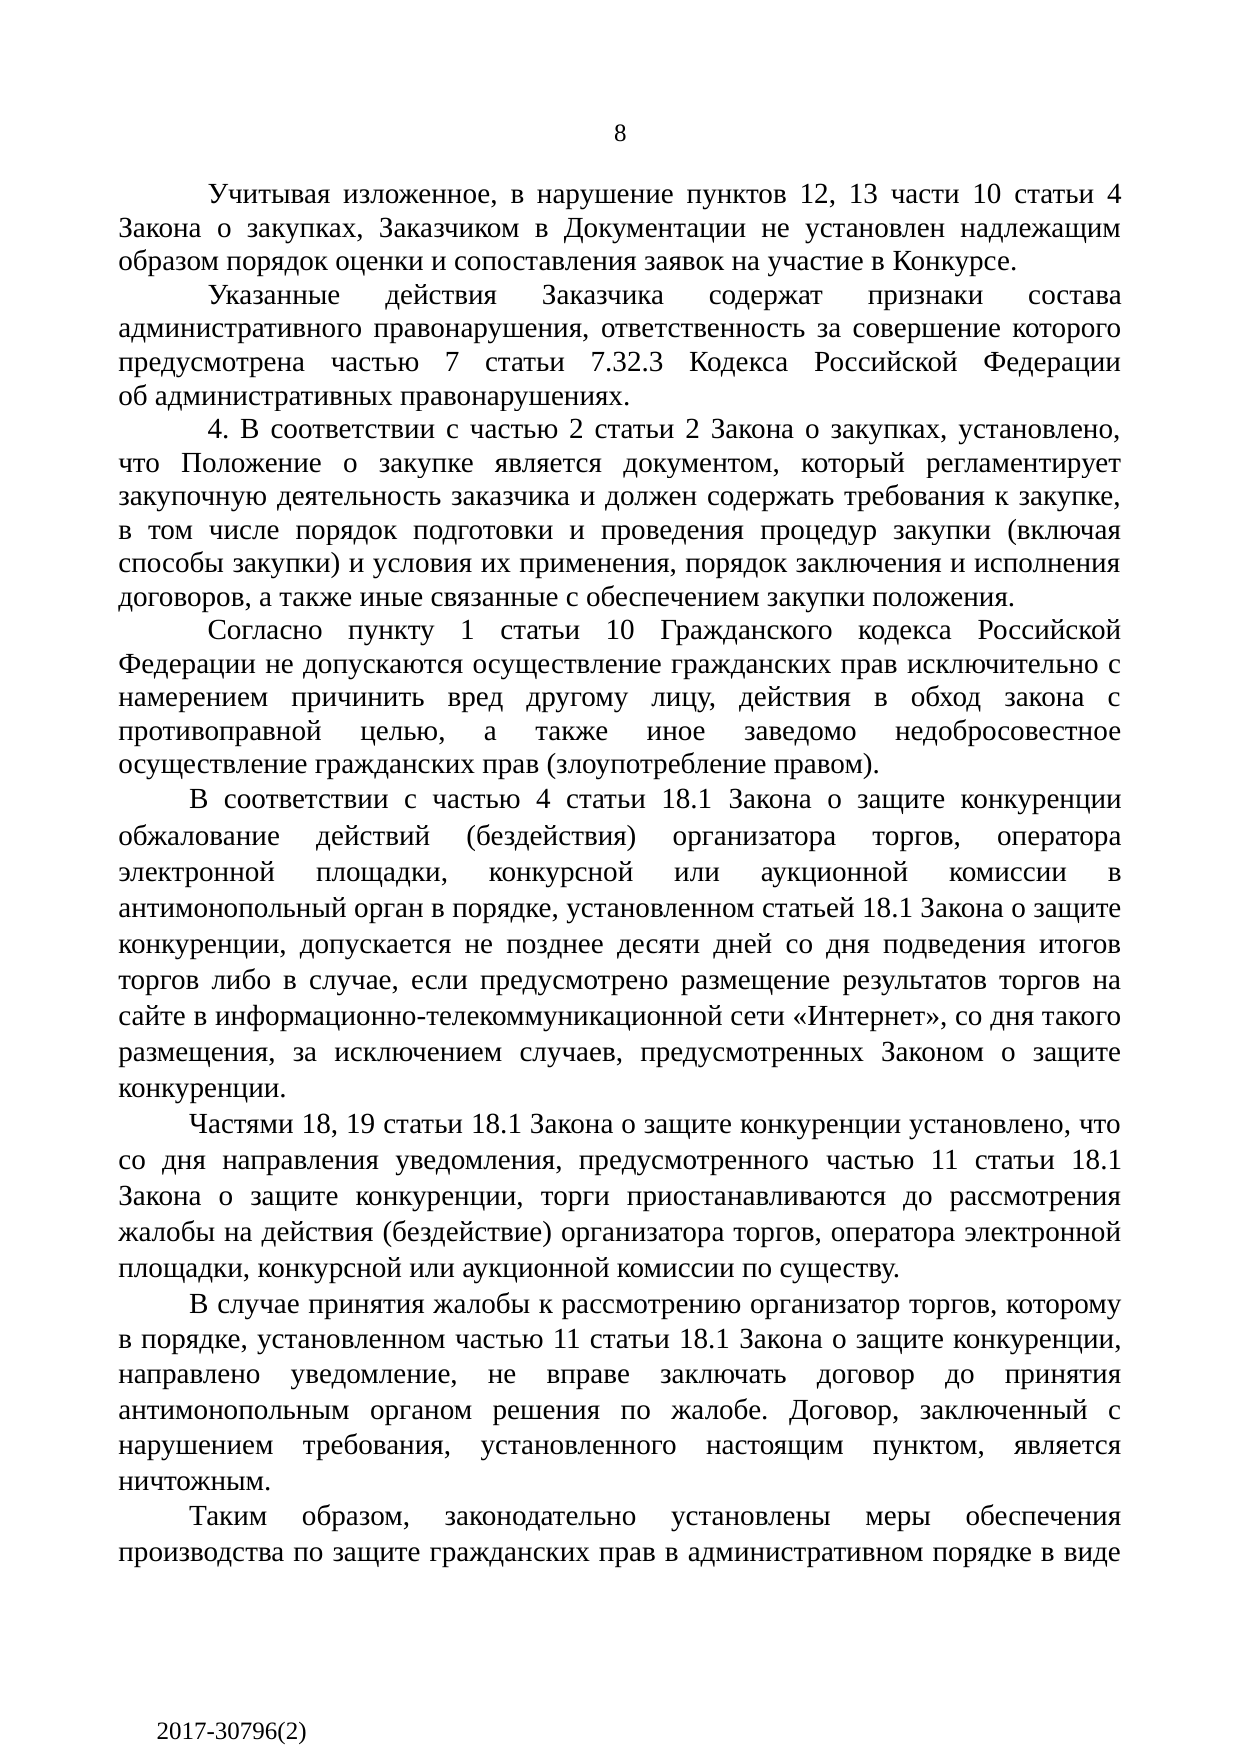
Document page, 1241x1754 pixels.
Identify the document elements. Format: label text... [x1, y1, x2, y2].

text Согласно пункту 1 статьи 10 Гражданского кодекса Российской Федерации не допускаются осуществление гражданских прав исключительно с намерением причинить вред другому лицу, действия в обход закона с противоправной целью, а также иное заведомо недобросовестное осуществление гражданских прав (злоупотребление правом). [118, 612, 1122, 780]
text Учитывая изложенное, в нарушение пунктов 12, 13 части 10 статьи 4 Закона о закупках, Заказчиком в Документации не установлен надлежащим образом порядок оценки и сопоставления заявок на участие в Конкурсе. [118, 176, 1122, 277]
text В соответствии с частью 4 статьи 18.1 Закона о защите конкуренции обжалование действий (бездействия) организатора торгов, оператора электронной площадки, конкурсной или аукционной комиссии в антимонопольный орган в порядке, установленном статьей 18.1 Закона о защите конкуренции, допускается не позднее десяти дней со дня подведения итогов торгов либо в случае, если предусмотрено размещение результатов торгов на сайте в информационно-телекоммуникационной сети «Интернет», со дня такого размещения, за исключением случаев, предусмотренных Законом о защите конкуренции. [118, 780, 1122, 1104]
text Указанные действия Заказчика содержат признаки состава административного правонарушения, ответственность за совершение которого предусмотрена частью 7 статьи 7.32.3 Кодекса Российской Федерации об административных правонарушениях. [118, 277, 1122, 411]
text 4. В соответствии с частью 2 статьи 2 Закона о закупках, установлено, что Положение о закупке является документом, который регламентирует закупочную деятельность заказчика и должен содержать требования к закупке, в том числе порядок подготовки и проведения процедур закупки (включая способы закупки) и условия их применения, порядок заключения и исполнения договоров, а также иные связанные с обеспечением закупки положения. [118, 411, 1122, 612]
text Частями 18, 19 статьи 18.1 Закона о защите конкуренции установлено, что со дня направления уведомления, предусмотренного частью 11 статьи 18.1 Закона о защите конкуренции, торги приостанавливаются до рассмотрения жалобы на действия (бездействие) организатора торгов, оператора электронной площадки, конкурсной или аукционной комиссии по существу. [118, 1104, 1122, 1285]
text В случае принятия жалобы к рассмотрению организатор торгов, которому в порядке, установленном частью 11 статьи 18.1 Закона о защите конкуренции, направлено уведомление, не вправе заключать договор до принятия антимонопольным органом решения по жалобе. Договор, заключенный с нарушением требования, установленного настоящим пунктом, является ничтожным. [118, 1285, 1122, 1497]
text Таким образом, законодательно установлены меры обеспечения производства по защите гражданских прав в административном порядке в виде [118, 1497, 1122, 1568]
